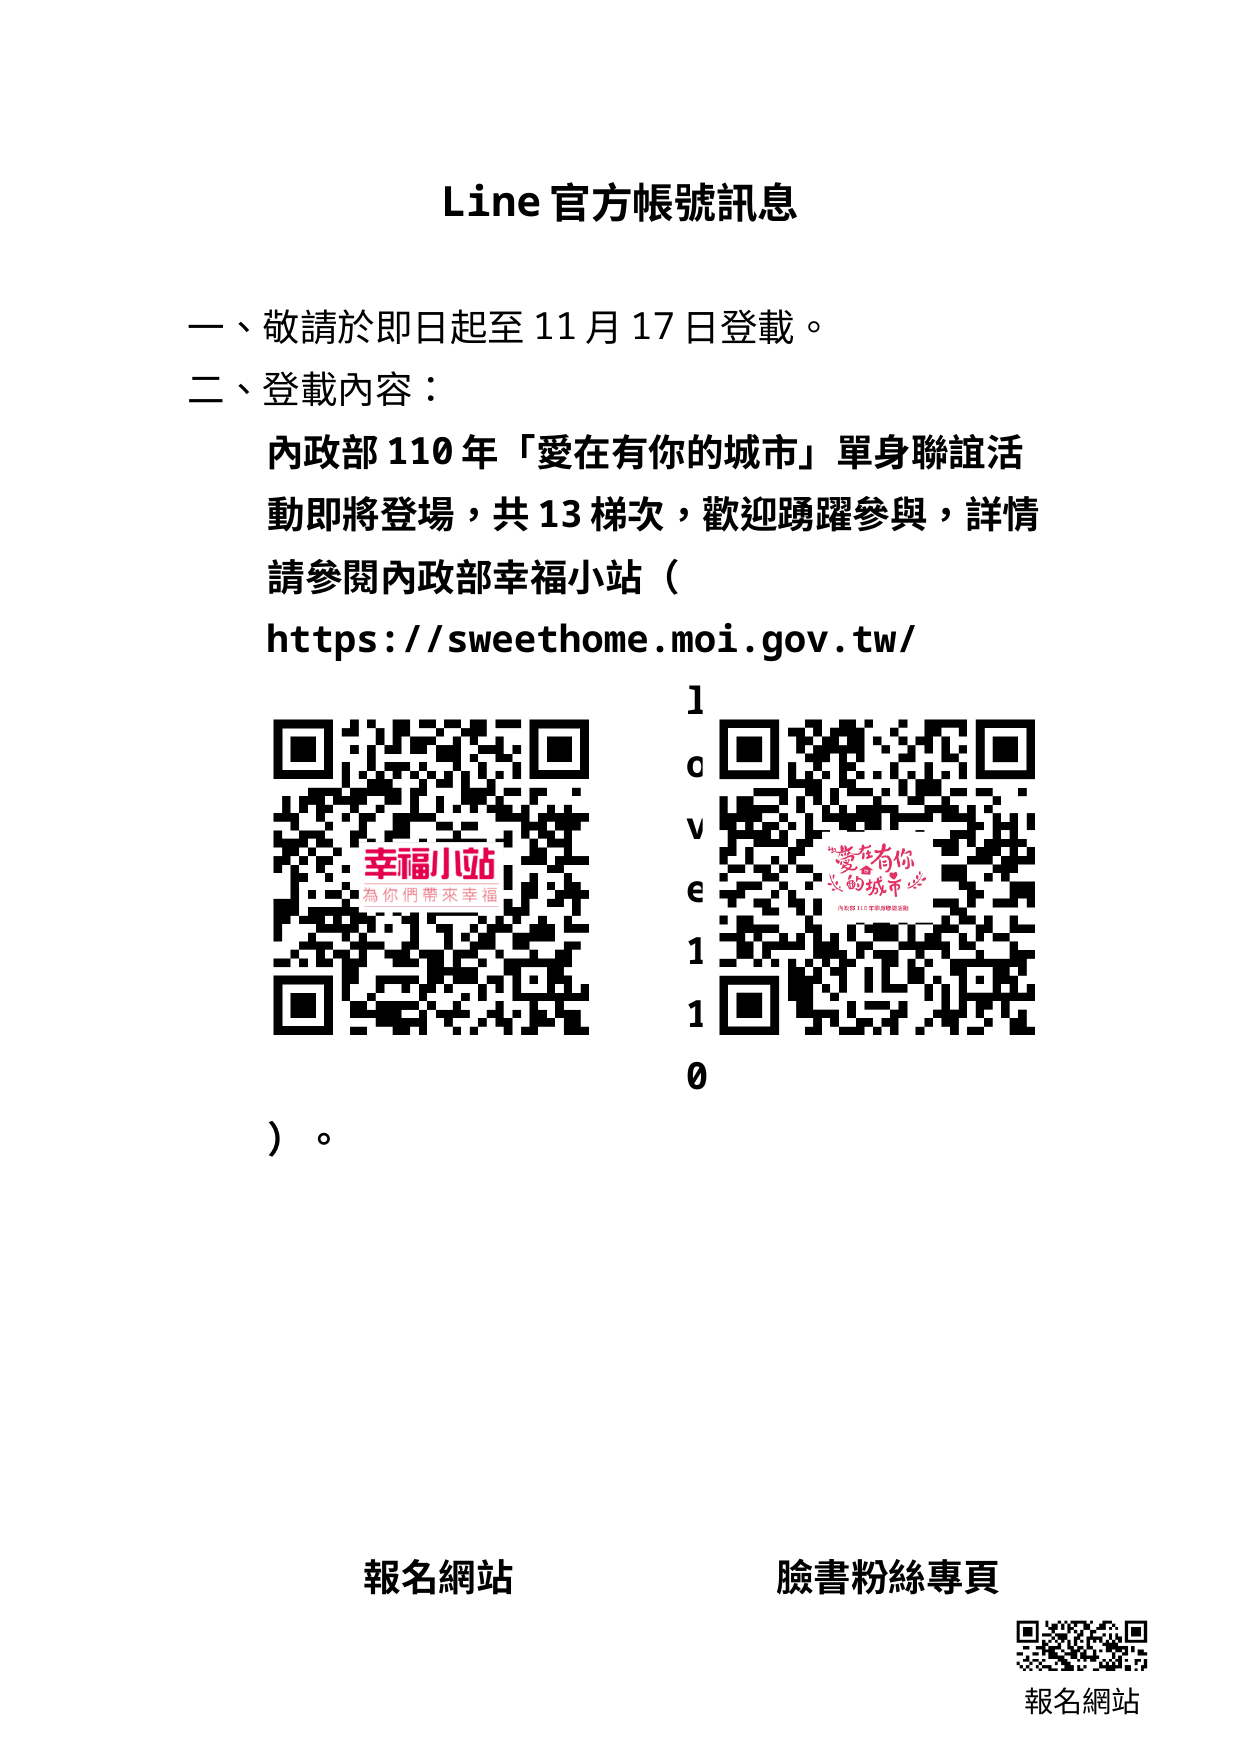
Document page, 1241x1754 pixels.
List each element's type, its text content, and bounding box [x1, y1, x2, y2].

text Line官方帳號訊息 [187, 158, 1053, 221]
text 報名網站 臉書粉絲專頁 [266, 1533, 1053, 1596]
text 二、登載內容： [187, 346, 1053, 408]
text 一、敬請於即日起至11月17日登載。 [187, 283, 1053, 346]
text 報名網站 [1024, 1679, 1210, 1721]
text https://sweethome.moi.gov.tw/love110）。 [266, 596, 1053, 1158]
text [1009, 1671, 1225, 1754]
text 內政部110年「愛在有你的城市」單身聯誼活動即將登場，共13梯次，歡迎踴躍參與，詳情請參閱內政部幸福小站（ [266, 408, 1053, 596]
